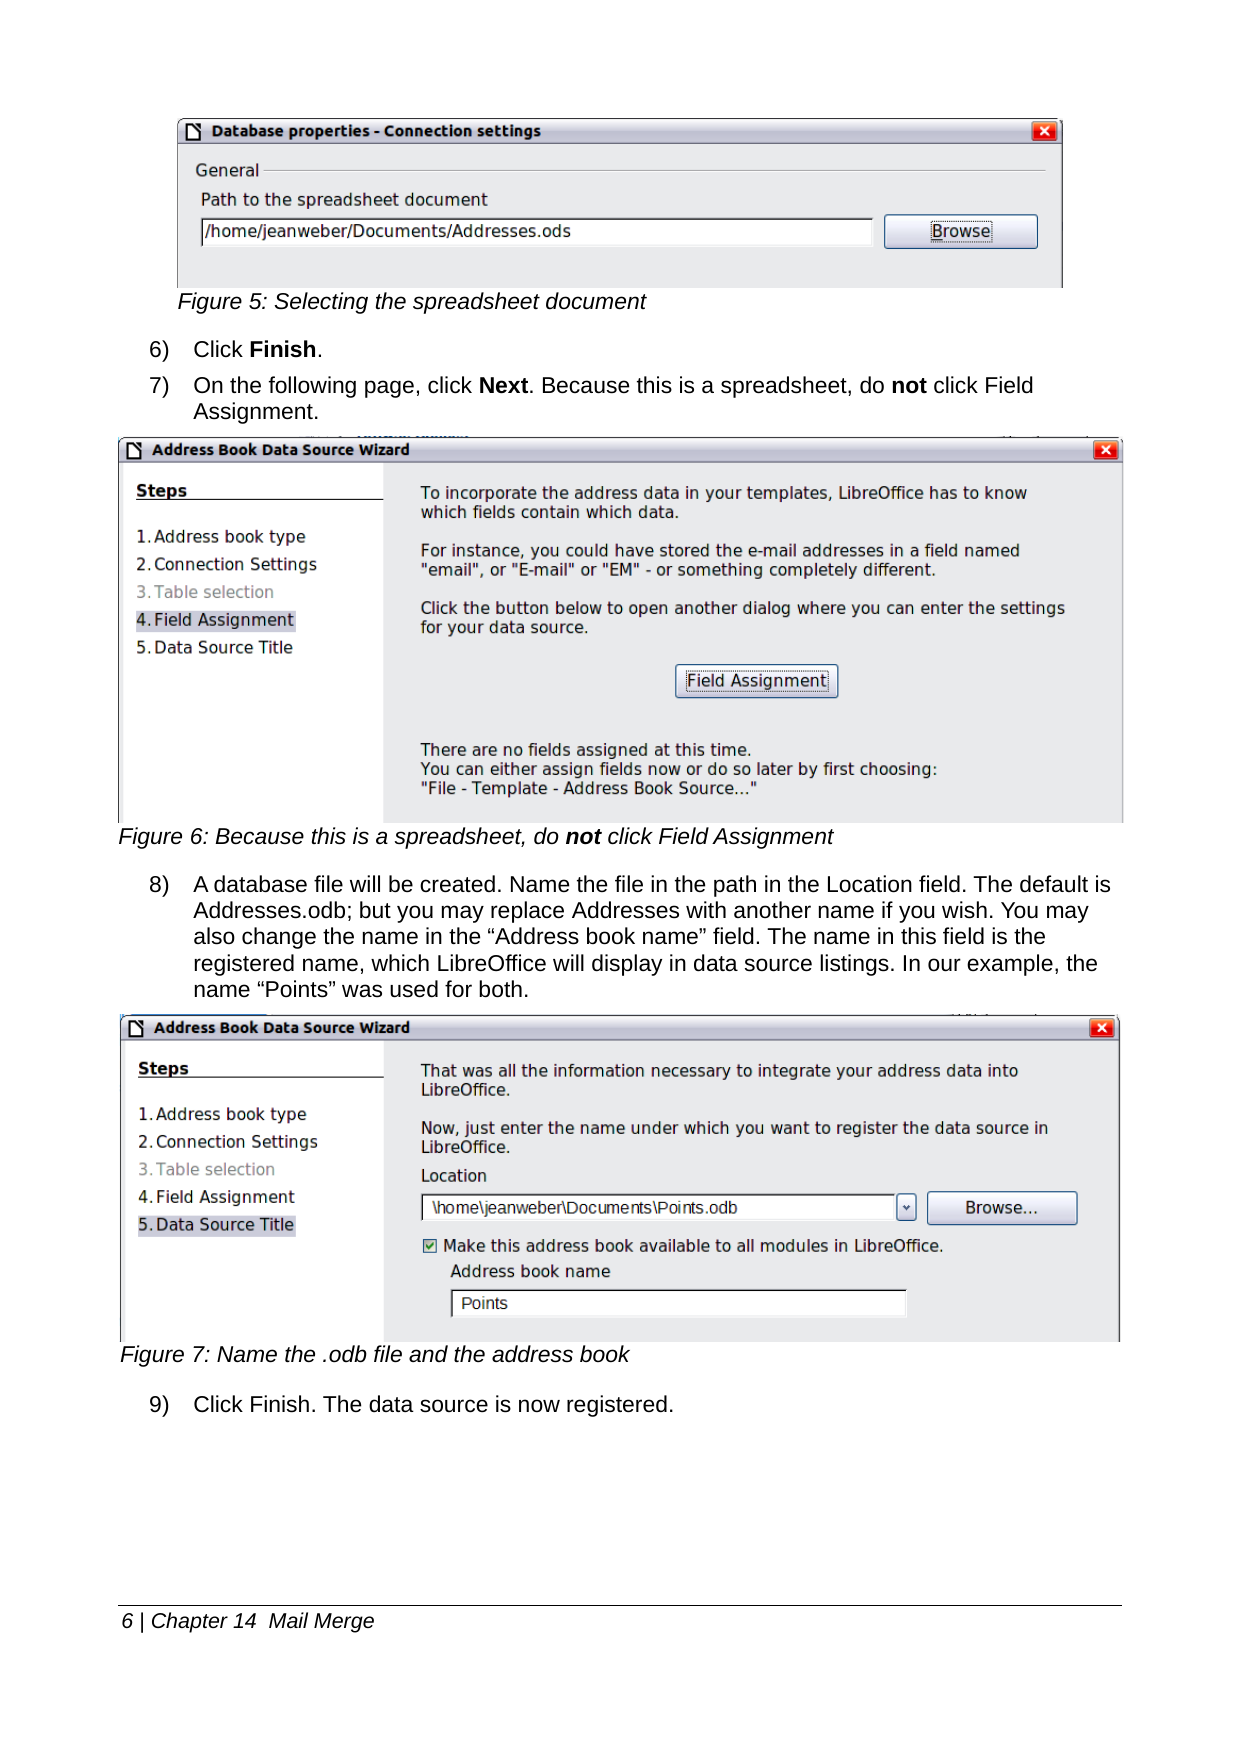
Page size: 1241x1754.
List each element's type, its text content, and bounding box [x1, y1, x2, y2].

picture [119, 1014, 1121, 1342]
text Figure 5: Selecting the spreadsheet document [177, 288, 1063, 314]
list Click Finish. The data source is now registered. [169, 1391, 1122, 1417]
list Click Finish. [169, 336, 1122, 363]
text Figure 7: Name the .odb file and the address book [120, 1342, 1120, 1367]
list A database file will be created. Name the file in the path in the Location field. The default is Addresses.odb; but you may replace Addresses with another name if you wish. You may also change the name in the “Address book name” field. The name in this field is the registered name, which LibreOffice will display in data source listings. In our example, the name “Points” was used for both. [169, 871, 1122, 1002]
text Figure 6: Because this is a spreadsheet, do not click Field Assignment [118, 823, 1123, 849]
picture [177, 118, 1063, 288]
list On the following page, click Next. Because this is a spreadsheet, do not click Field Assignment. [169, 372, 1122, 424]
picture [118, 436, 1124, 823]
